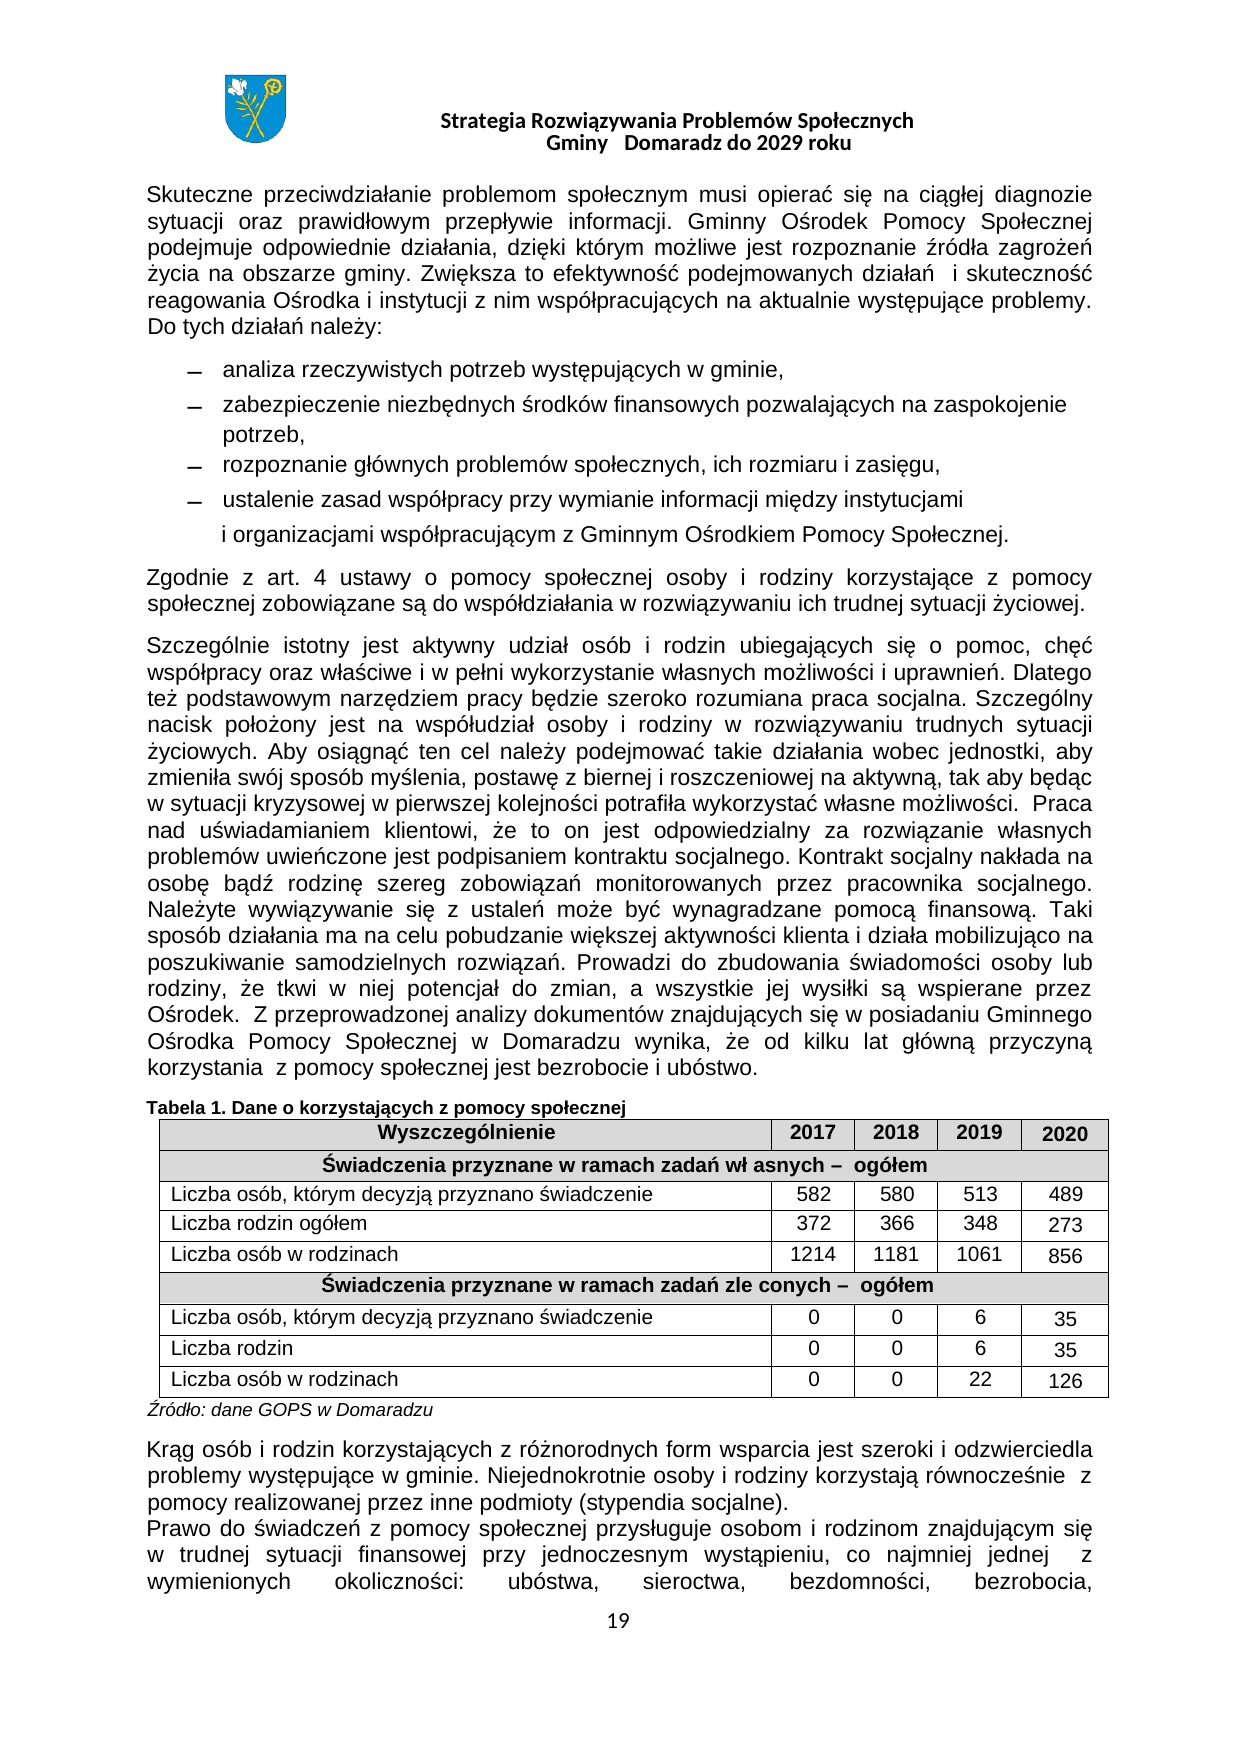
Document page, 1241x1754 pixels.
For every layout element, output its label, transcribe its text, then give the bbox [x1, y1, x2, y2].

table_cell 582 [772, 1182, 854, 1210]
table_cell Liczba osób w rodzinach [160, 1242, 771, 1272]
table_cell 6 [938, 1336, 1021, 1366]
table_cell 1061 [938, 1242, 1021, 1272]
table_cell zabezpieczenie niezbędnych środków finansowych pozwalających na zaspokojenie potrzeb, [223, 391, 1105, 451]
table_cell rozpoznanie głównych problemów społecznych, ich rozmiaru i zasięgu, [223, 451, 1105, 486]
table_cell − [185, 391, 222, 451]
table_cell 0 [772, 1305, 854, 1335]
table_cell [1021, 1273, 1108, 1303]
text Szczególnie istotny jest aktywny udział osób i rodzin ubiegających się o pomoc, chęć współpracy oraz właściwe i w pełni wykorzystanie własnych możliwości i uprawnień. Dlatego też podstawowym narzędziem pracy będzie szeroko rozumiana praca socjalna. Szczególny nacisk położony jest na współudział osoby i rodziny w rozwiązywaniu trudnych sytuacji życiowych. Aby osiągnąć ten cel należy podejmować takie działania wobec jednostki, aby zmieniła swój sposób myślenia, postawę z biernej i roszczeniowej na aktywną, tak aby będąc w sytuacji kryzysowej w pierwszej kolejności potrafiła wykorzystać własne możliwości. Praca nad uświadamianiem klientowi, że to on jest odpowiedzialny za rozwiązanie własnych problemów uwieńczone jest podpisaniem kontraktu socjalnego. Kontrakt socjalny nakłada na osobę bądź rodzinę szereg zobowiązań monitorowanych przez pracownika socjalnego. Należyte wywiązywanie się z ustaleń może być wynagradzane pomocą finansową. Taki sposób działania ma na celu pobudzanie większej aktywności klienta i działa mobilizująco na poszukiwanie samodzielnych rozwiązań. Prowadzi do zbudowania świadomości osoby lub rodziny, że tkwi w niej potencjał do zmian, a wszystkie jej wysiłki są wspierane przez Ośrodek. Z przeprowadzonej analizy dokumentów znajdujących się w posiadaniu Gminnego Ośrodka Pomocy Społecznej w Domaradzu wynika, że od kilku lat główną przyczyną korzystania z pomocy społecznej jest bezrobocie i ubóstwo. [146, 632, 1093, 1080]
table_cell 126 [1022, 1367, 1108, 1397]
table_cell Liczba osób, którym decyzją przyznano świadczenie [160, 1182, 771, 1210]
table_cell 22 [938, 1367, 1021, 1397]
table_cell Liczba rodzin [160, 1336, 771, 1366]
table_cell 35 [1022, 1305, 1108, 1335]
table_cell ustalenie zasad współpracy przy wymianie informacji między instytucjami [223, 486, 1105, 521]
table_header 2019 [938, 1120, 1021, 1150]
table_cell [938, 1273, 1021, 1303]
table_cell 273 [1022, 1211, 1108, 1241]
text Krąg osób i rodzin korzystających z różnorodnych form wsparcia jest szeroki i odzwierciedla problemy występujące w gminie. Niejednokrotnie osoby i rodziny korzystają równocześnie z pomocy realizowanej przez inne podmioty (stypendia socjalne). [146, 1436, 1093, 1515]
text Źródło: dane GOPS w Domaradzu [147, 1398, 1095, 1420]
table_cell Liczba osób w rodzinach [160, 1367, 771, 1397]
table_cell 0 [772, 1336, 854, 1366]
table_cell 0 [855, 1367, 937, 1397]
table_cell 6 [938, 1305, 1021, 1335]
subtitle Tabela 1. Dane o korzystających z pomocy społecznej [146, 1096, 1093, 1118]
table_cell 348 [938, 1211, 1021, 1241]
table_cell Liczba osób, którym decyzją przyznano świadczenie [160, 1305, 771, 1335]
table_cell 489 [1022, 1182, 1108, 1210]
text Zgodnie z art. 4 ustawy o pomocy społecznej osoby i rodziny korzystające z pomocy społecznej zobowiązane są do współdziałania w rozwiązywaniu ich trudnej sytuacji życiowej. [146, 563, 1093, 616]
table_cell 513 [938, 1182, 1021, 1210]
table_cell Świadczenia przyznane w ramach zadań wł asnych – ogółem [160, 1151, 938, 1181]
table_header − [185, 356, 222, 391]
table_cell 372 [772, 1211, 854, 1241]
table_cell [938, 1151, 1021, 1181]
table_cell 1181 [855, 1242, 937, 1272]
text Skuteczne przeciwdziałanie problemom społecznym musi opierać się na ciągłej diagnozie sytuacji oraz prawidłowym przepływie informacji. Gminny Ośrodek Pomocy Społecznej podejmuje odpowiednie działania, dzięki którym możliwe jest rozpoznanie źródła zagrożeń życia na obszarze gminy. Zwiększa to efektywność podejmowanych działań i skuteczność reagowania Ośrodka i instytucji z nim współpracujących na aktualnie występujące problemy. Do tych działań należy: [146, 148, 1093, 339]
table_header Wyszczególnienie [160, 1120, 771, 1150]
table_cell [1021, 1151, 1108, 1181]
table_cell 366 [855, 1211, 937, 1241]
text i organizacjami współpracującym z Gminnym Ośrodkiem Pomocy Społecznej. [148, 521, 1095, 548]
table_cell 0 [855, 1336, 937, 1366]
table_cell Liczba rodzin ogółem [160, 1211, 771, 1241]
text Prawo do świadczeń z pomocy społecznej przysługuje osobom i rodzinom znajdującym się w trudnej sytuacji finansowej przy jednoczesnym wystąpieniu, co najmniej jednej z wymienionych okoliczności: ubóstwa, sieroctwa, bezdomności, bezrobocia, [146, 1515, 1093, 1594]
table_cell 580 [855, 1182, 937, 1210]
table_cell − [185, 486, 222, 521]
table_cell 856 [1022, 1242, 1108, 1272]
table_cell 0 [855, 1305, 937, 1335]
table_header 2020 [1022, 1120, 1108, 1150]
table_header analiza rzeczywistych potrzeb występujących w gminie, [223, 356, 1105, 391]
table_cell 35 [1022, 1336, 1108, 1366]
table_cell 1214 [772, 1242, 854, 1272]
table_header 2018 [855, 1120, 937, 1150]
table_header 2017 [772, 1120, 854, 1150]
table_cell − [185, 451, 222, 486]
table_cell 0 [772, 1367, 854, 1397]
table_cell Świadczenia przyznane w ramach zadań zle conych – ogółem [160, 1273, 938, 1303]
